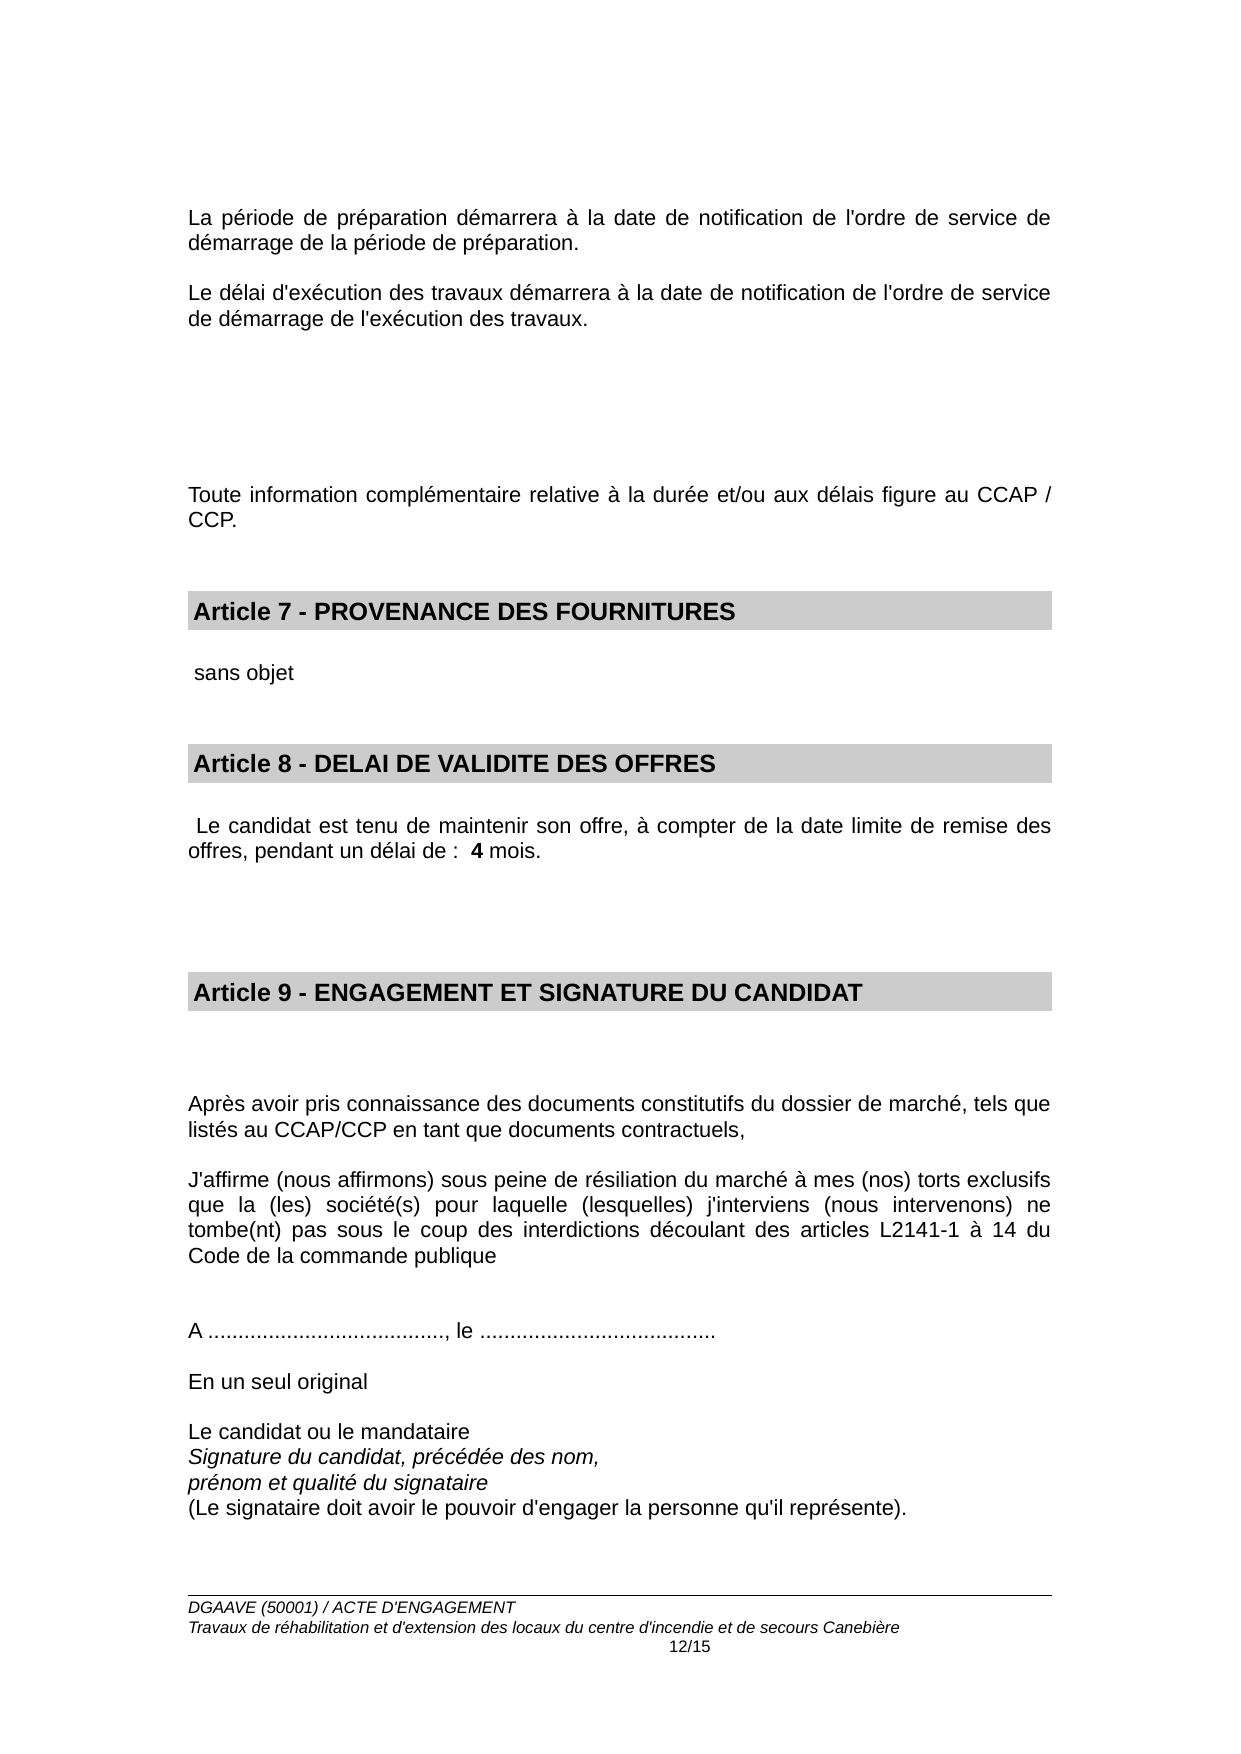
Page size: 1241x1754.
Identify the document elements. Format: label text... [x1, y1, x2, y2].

text A ......................................., le ....................................... [188, 1318, 1052, 1343]
text Le candidat ou le mandataire [188, 1419, 1052, 1444]
text Après avoir pris connaissance des documents constitutifs du dossier de marché, tels que listés au CCAP/CCP en tant que documents contractuels, [188, 1091, 1052, 1142]
subtitle DELAI DE VALIDITE DES OFFRES [190, 746, 1050, 781]
text Signature du candidat, précédée des nom, [188, 1444, 1052, 1469]
subtitle ENGAGEMENT ET SIGNATURE DU CANDIDAT [190, 975, 1050, 1009]
text Le délai d'exécution des travaux démarrera à la date de notification de l'ordre de service de démarrage de l'exécution des travaux. [188, 280, 1052, 331]
text Le candidat est tenu de maintenir son offre, à compter de la date limite de remise des offres, pendant un délai de : 4 mois. [188, 812, 1052, 863]
subtitle PROVENANCE DES FOURNITURES [190, 594, 1050, 628]
text En un seul original [188, 1368, 1052, 1394]
text prénom et qualité du signataire [188, 1469, 1052, 1494]
text sans objet [188, 660, 1052, 685]
text J'affirme (nous affirmons) sous peine de résiliation du marché à mes (nos) torts exclusifs que la (les) société(s) pour laquelle (lesquelles) j'interviens (nous intervenons) ne tombe(nt) pas sous le coup des interdictions découlant des articles L2141-1 à 14 du Code de la commande publique [188, 1167, 1052, 1268]
text (Le signataire doit avoir le pouvoir d'engager la personne qu'il représente). [188, 1494, 1052, 1520]
text Toute information complémentaire relative à la durée et/ou aux délais figure au CCAP / CCP. [188, 482, 1052, 532]
text La période de préparation démarrera à la date de notification de l'ordre de service de démarrage de la période de préparation. [188, 204, 1052, 255]
